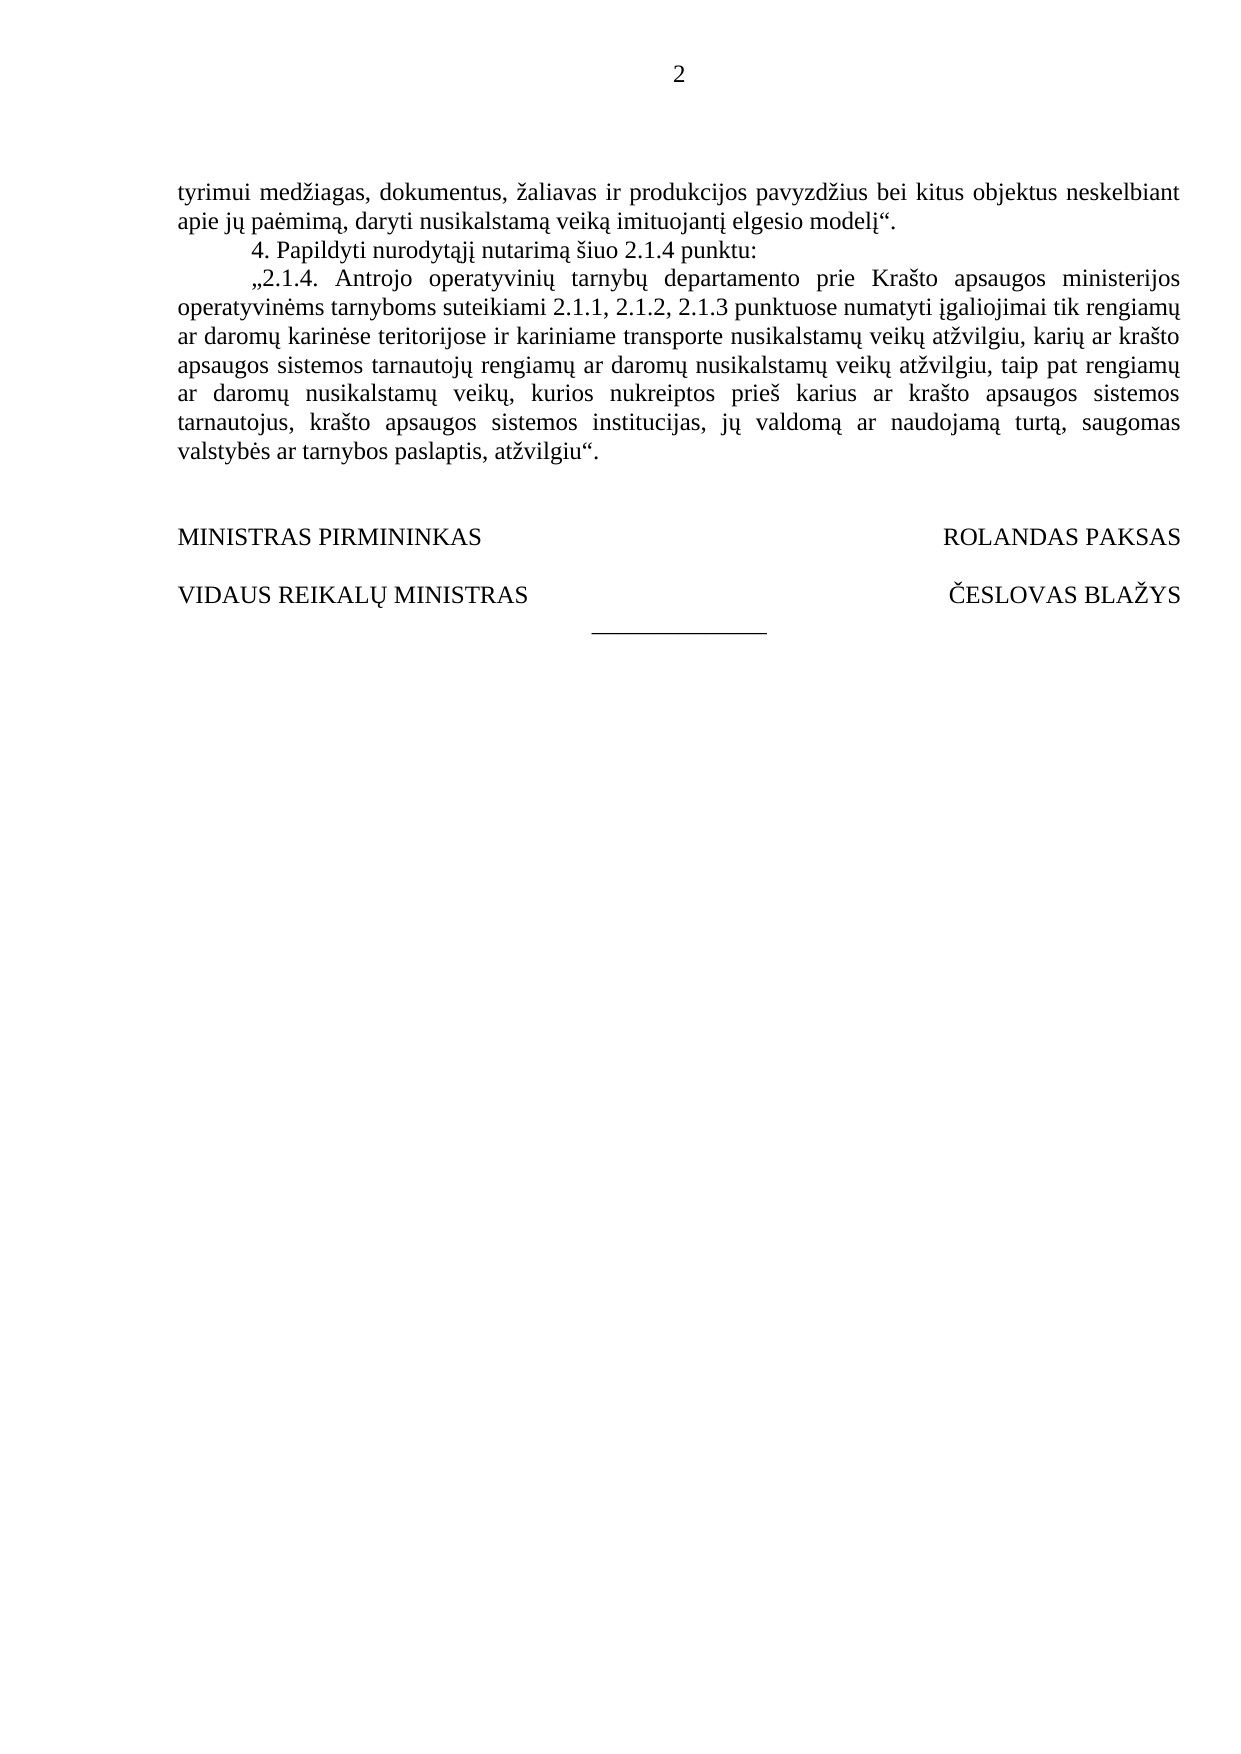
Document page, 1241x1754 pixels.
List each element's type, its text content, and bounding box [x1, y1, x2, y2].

text MINISTRAS PIRMININKAS ROLANDAS PAKSAS [177, 522, 1181, 551]
text 4. Papildyti nurodytąjį nutarimą šiuo 2.1.4 punktu: [177, 235, 1181, 263]
text „2.1.4. Antrojo operatyvinių tarnybų departamento prie Krašto apsaugos ministerijos operatyvinėms tarnyboms suteikiami 2.1.1, 2.1.2, 2.1.3 punktuose numatyti įgaliojimai tik rengiamų ar daromų karinėse teritorijose ir kariniame transporte nusikalstamų veikų atžvilgiu, karių ar krašto apsaugos sistemos tarnautojų rengiamų ar daromų nusikalstamų veikų atžvilgiu, taip pat rengiamų ar daromų nusikalstamų veikų, kurios nukreiptos prieš karius ar krašto apsaugos sistemos tarnautojus, krašto apsaugos sistemos institucijas, jų valdomą ar naudojamą turtą, saugomas valstybės ar tarnybos paslaptis, atžvilgiu“. [177, 263, 1181, 465]
text ______________ [177, 608, 1181, 637]
text VIDAUS REIKALŲ MINISTRAS ČESLOVAS BLAŽYS [177, 580, 1181, 608]
text tyrimui medžiagas, dokumentus, žaliavas ir produkcijos pavyzdžius bei kitus objektus neskelbiant apie jų paėmimą, daryti nusikalstamą veiką imituojantį elgesio modelį“. [177, 177, 1181, 235]
